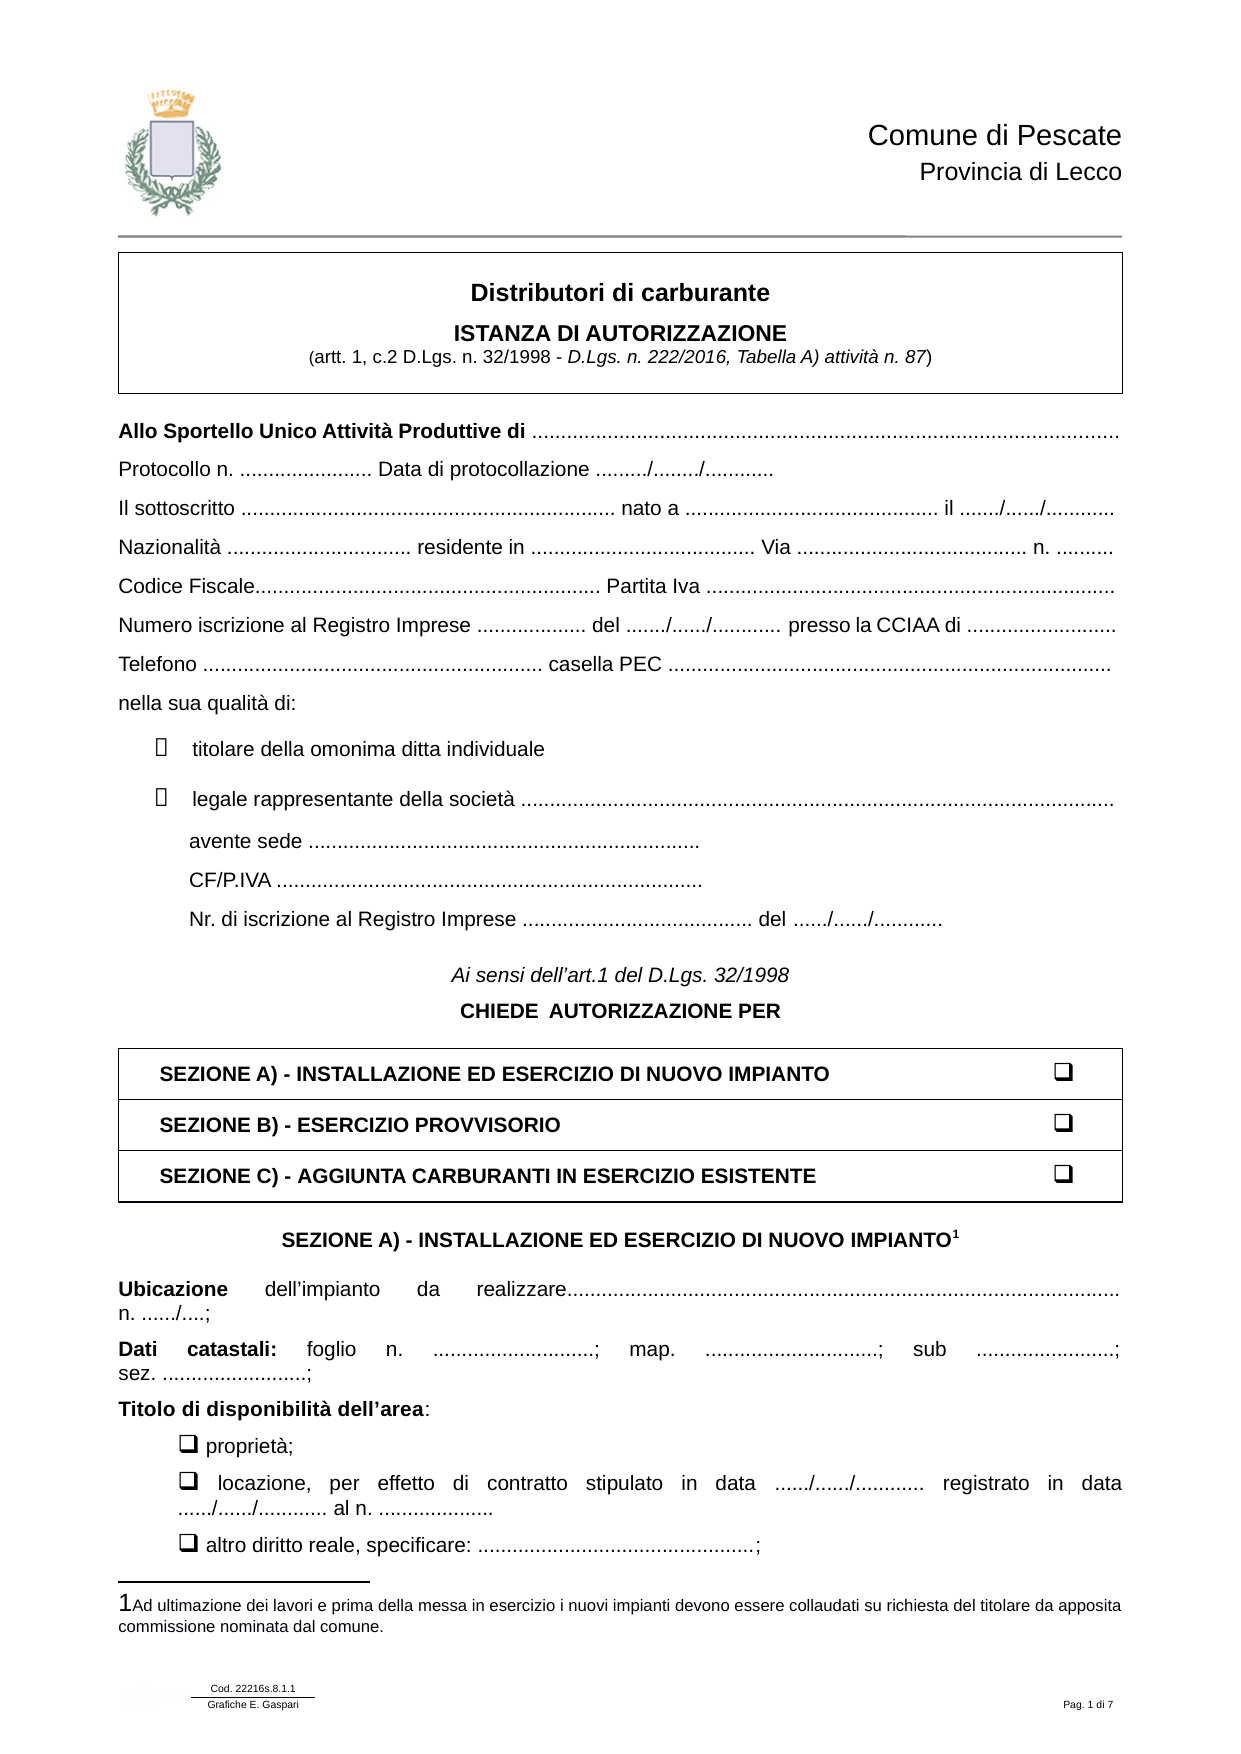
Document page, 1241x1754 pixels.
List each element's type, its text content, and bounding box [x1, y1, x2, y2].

text  locazione, per effetto di contratto stipulato in data ....../....../............ registrato in data ....../....../............ al n. .................... [177, 1471, 1122, 1520]
table_cell SEZIONE C) - AGGIUNTA CARBURANTI IN ESERCIZIO ESISTENTE  [119, 1151, 1122, 1201]
text SEZIONE A) - INSTALLAZIONE ED ESERCIZIO DI NUOVO IMPIANTO [118, 1227, 1122, 1251]
subtitle Ai sensi dell’art.1 del D.Lgs. 32/1998 [118, 963, 1123, 987]
text Telefono ........................................................... casella PEC ............................................................................. [118, 652, 1122, 676]
text  titolare della omonima ditta individuale [153, 729, 1122, 763]
picture [122, 87, 224, 219]
text  legale rappresentante della società ....................................................................................................... [153, 779, 1122, 813]
text Codice Fiscale............................................................ Partita Iva ....................................................................... [118, 574, 1122, 598]
table_header Distributori di carburante ISTANZA DI AUTORIZZAZIONE (artt. 1, c.2 D.Lgs. n. 32/1998 - D.Lgs. n. 222/2016, Tabella A) attività n. 87) [119, 253, 1122, 392]
text Titolo di disponibilità dell’area: [118, 1397, 1122, 1421]
text Provincia di Lecco [224, 157, 1122, 185]
text Ad ultimazione dei lavori e prima della messa in esercizio i nuovi impianti devono essere collaudati su richiesta del titolare da apposita commissione nominata dal comune. [118, 1588, 1122, 1636]
text Nazionalità ................................ residente in ....................................... Via ........................................ n. .......... [118, 535, 1122, 559]
text Protocollo n. ....................... Data di protocollazione ........./......../............ [118, 457, 1122, 481]
text Ubicazione dell’impianto da realizzare................................................................................................ n. ....../....; [118, 1276, 1122, 1324]
text  altro diritto reale, specificare: ................................................; [177, 1533, 1122, 1558]
text  proprietà; [177, 1434, 1122, 1459]
text CF/P.IVA .......................................................................... [189, 868, 1122, 892]
text Nr. di iscrizione al Registro Imprese ........................................ del ....../....../............ [189, 907, 1122, 931]
text Il sottoscritto ................................................................. nato a ............................................ il ......./....../............ [118, 496, 1122, 520]
text Numero iscrizione al Registro Imprese ................... del ......./....../............ presso la CCIAA di .......................... [118, 613, 1122, 637]
text CHIEDE AUTORIZZAZIONE PER [118, 999, 1123, 1023]
text nella sua qualità di: [118, 690, 1122, 714]
table_cell SEZIONE B) - ESERCIZIO PROVVISORIO  [119, 1100, 1122, 1150]
text Allo Sportello Unico Attività Produttive di [118, 418, 1122, 442]
text Comune di Pescate [224, 118, 1122, 152]
text avente sede .................................................................... [189, 829, 1122, 853]
table_header SEZIONE A) - INSTALLAZIONE ED ESERCIZIO DI NUOVO IMPIANTO  [119, 1049, 1122, 1099]
text Dati catastali: foglio n. ............................; map. ..............................; sub ........................; sez. .........................; [118, 1337, 1122, 1385]
